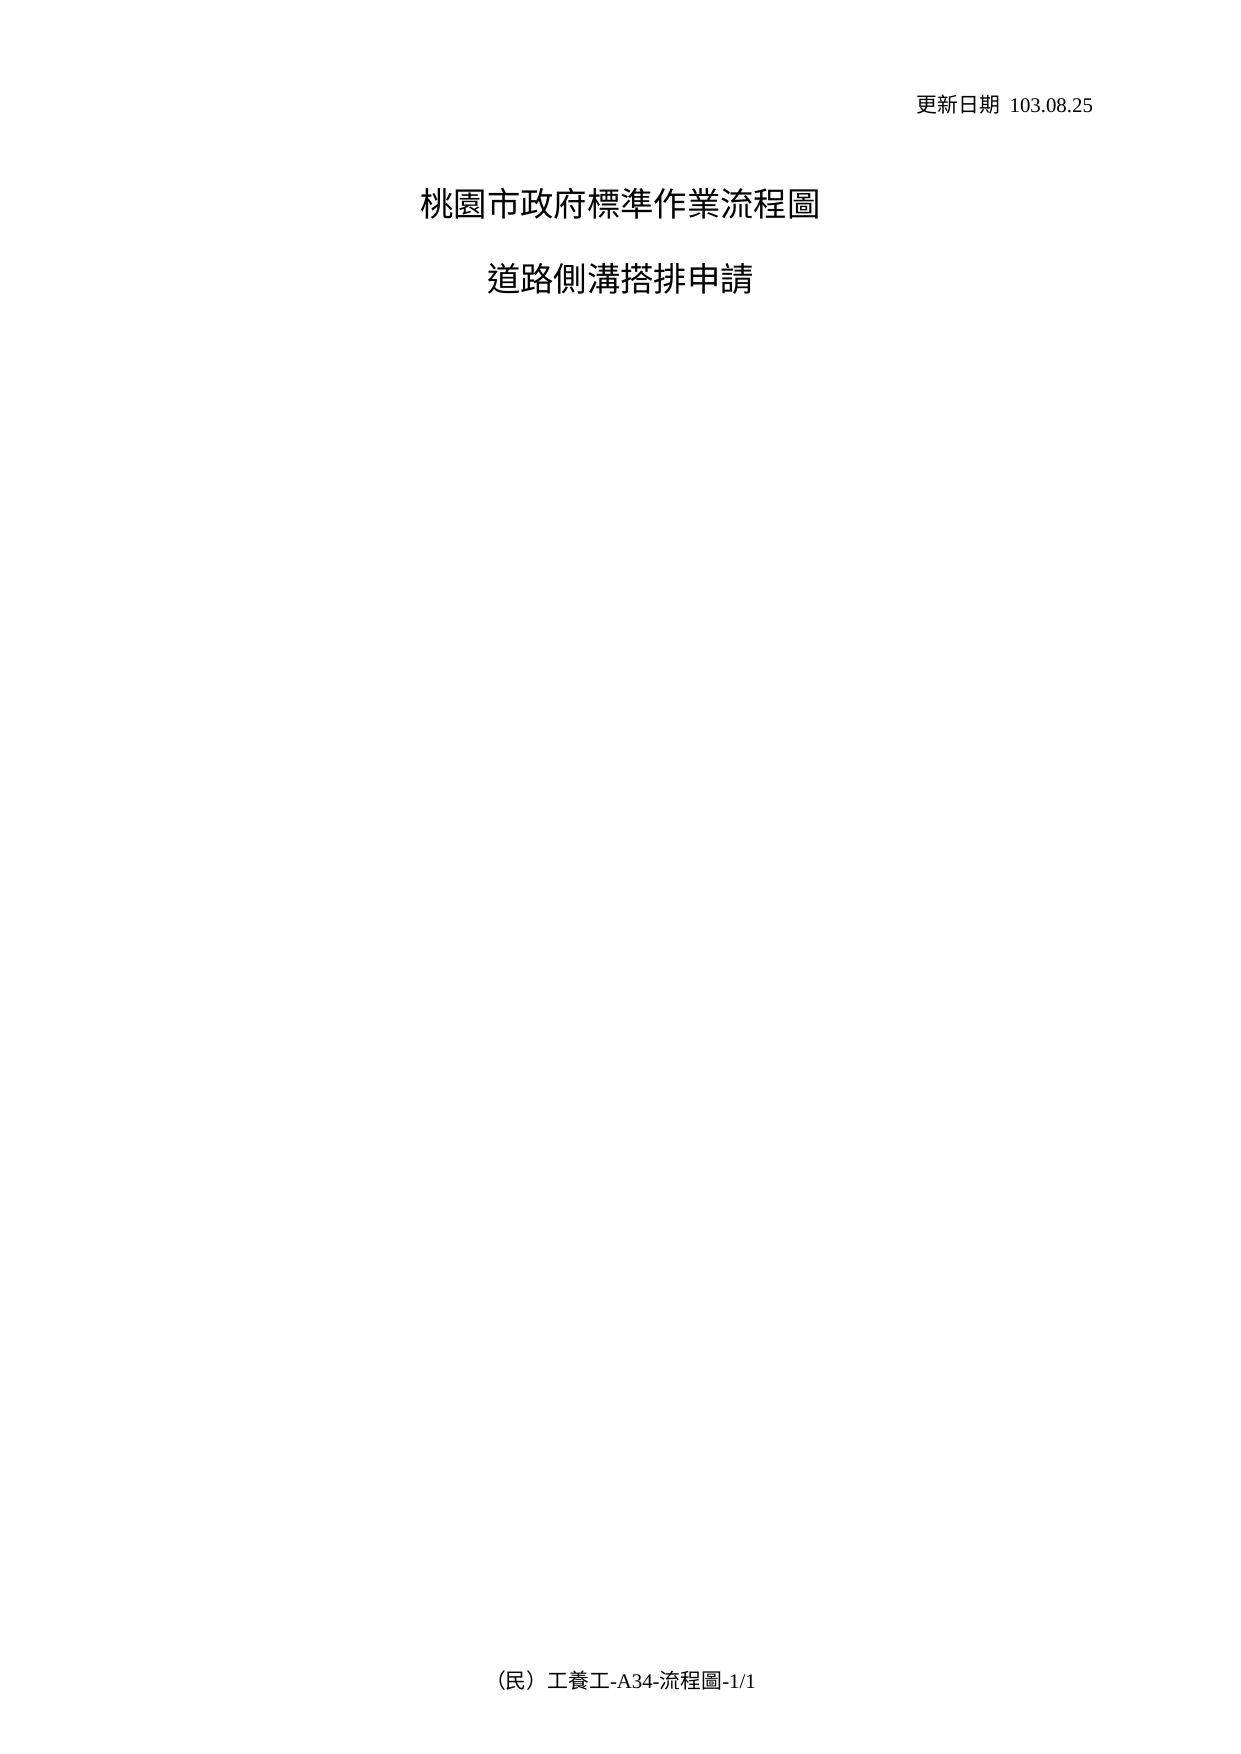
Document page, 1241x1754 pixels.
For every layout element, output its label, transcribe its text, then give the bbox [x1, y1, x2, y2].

text 桃園市政府標準作業流程圖 [148, 164, 1092, 239]
text 道路側溝搭排申請 [148, 239, 1092, 314]
